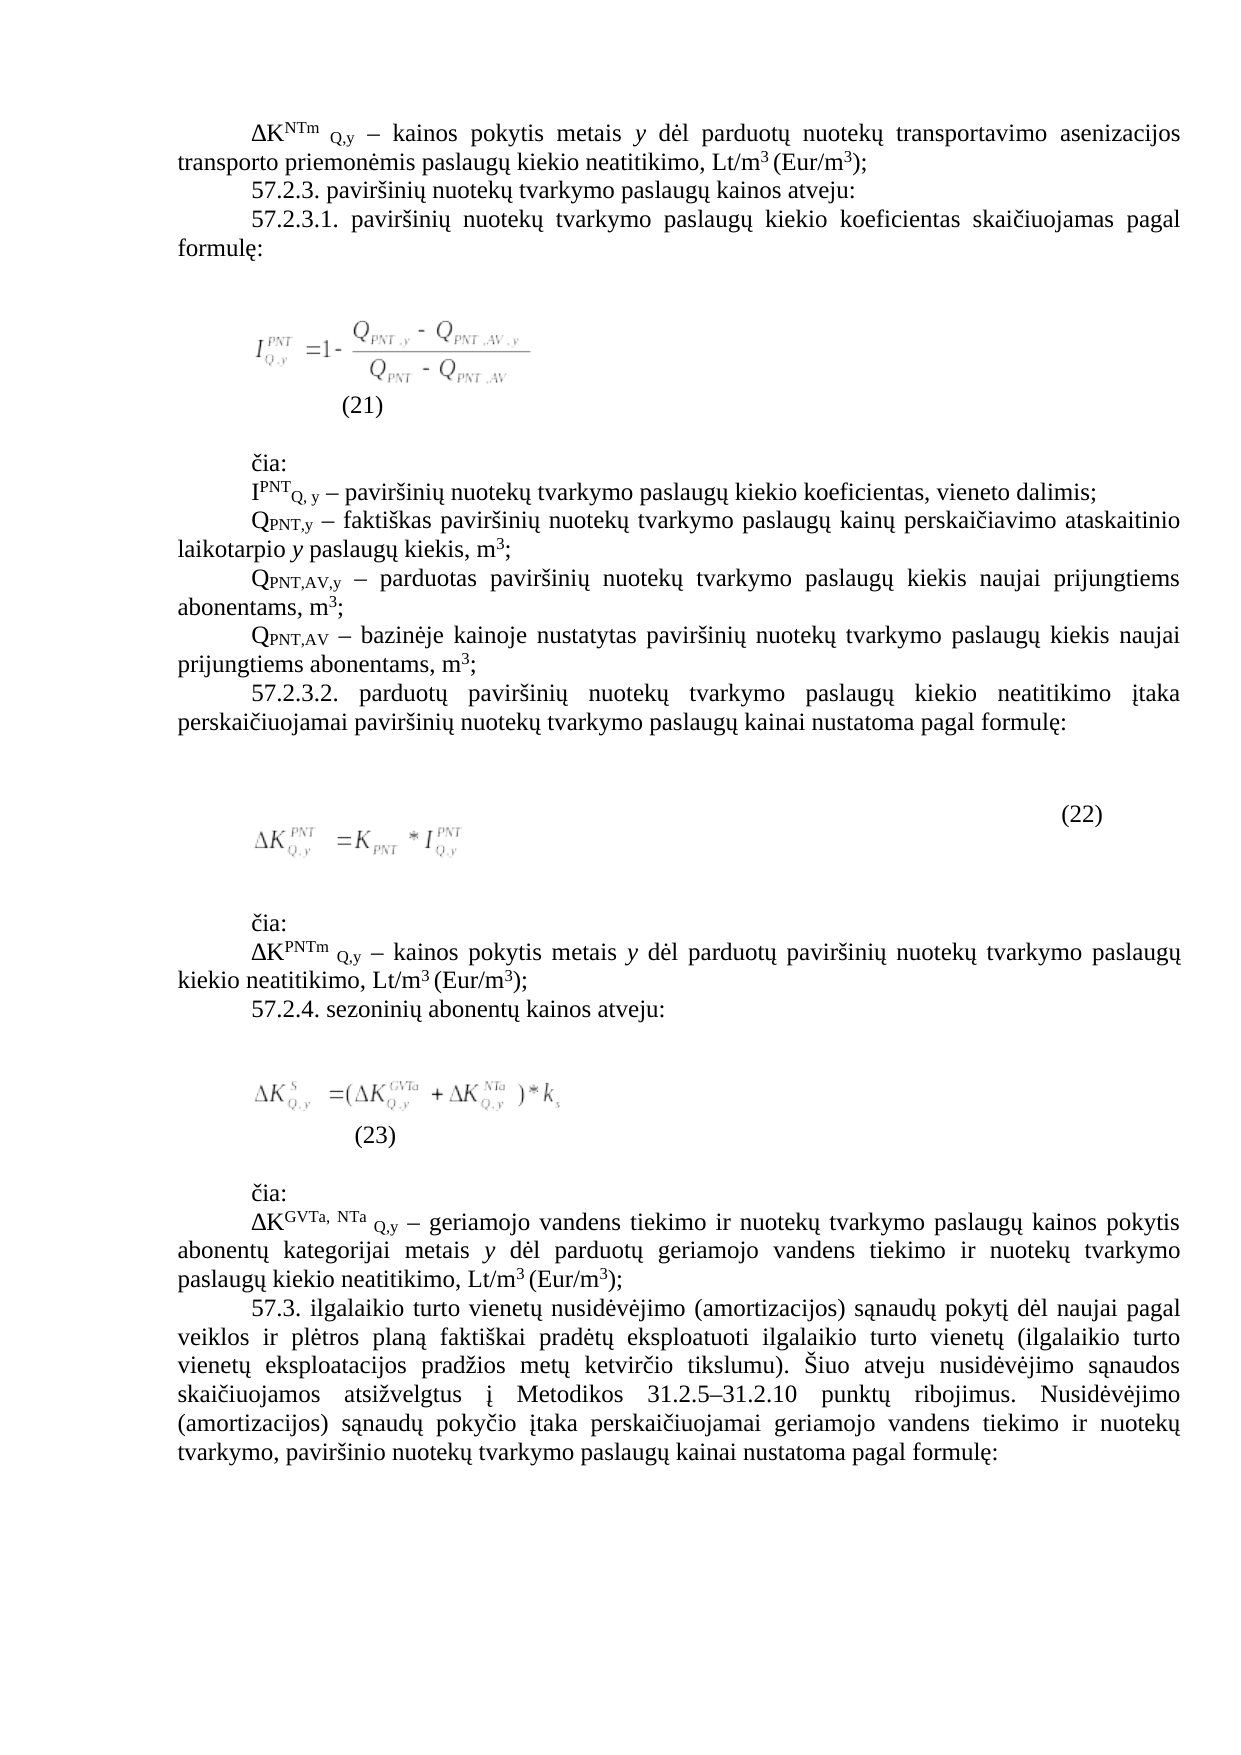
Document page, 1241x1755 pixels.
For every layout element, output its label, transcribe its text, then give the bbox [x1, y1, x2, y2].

text 57.2.3.1. paviršinių nuotekų tvarkymo paslaugų kiekio koeficientas skaičiuojamas pagal formulę: [177, 204, 1181, 262]
text QPNT,AV – bazinėje kainoje nustatytas paviršinių nuotekų tvarkymo paslaugų kiekis naujai prijungtiems abonentams, m3; [177, 621, 1181, 678]
text čia: [251, 908, 1181, 937]
text ∆KPNTm Q,y – kainos pokytis metais y dėl parduotų paviršinių nuotekų tvarkymo paslaugų kiekio neatitikimo, Lt/m3 (Eur/m3); [177, 937, 1181, 994]
text 57.3. ilgalaikio turto vienetų nusidėvėjimo (amortizacijos) sąnaudų pokytį dėl naujai pagal veiklos ir plėtros planą faktiškai pradėtų eksploatuoti ilgalaikio turto vienetų (ilgalaikio turto vienetų eksploatacijos pradžios metų ketvirčio tikslumu). Šiuo atveju nusidėvėjimo sąnaudos skaičiuojamos atsižvelgtus į Metodikos 31.2.5–31.2.10 punktų ribojimus. Nusidėvėjimo (amortizacijos) sąnaudų pokyčio įtaka perskaičiuojamai geriamojo vandens tiekimo ir nuotekų tvarkymo, paviršinio nuotekų tvarkymo paslaugų kainai nustatoma pagal formulę: [177, 1293, 1181, 1466]
text ∆KGVTa, NTa Q,y – geriamojo vandens tiekimo ir nuotekų tvarkymo paslaugų kainos pokytis abonentų kategorijai metais y dėl parduotų geriamojo vandens tiekimo ir nuotekų tvarkymo paslaugų kiekio neatitikimo, Lt/m3 (Eur/m3); [177, 1207, 1181, 1293]
text ∆KNTm Q,y – kainos pokytis metais y dėl parduotų nuotekų transportavimo asenizacijos transporto priemonėmis paslaugų kiekio neatitikimo, Lt/m3 (Eur/m3); [177, 118, 1181, 176]
text čia: [207, 1178, 1181, 1207]
text (21) [207, 291, 1181, 419]
text 57.2.4. sezoninių abonentų kainos atveju: [177, 994, 1181, 1023]
text (22) [251, 799, 1181, 867]
text IPNTQ, y – paviršinių nuotekų tvarkymo paslaugų kiekio koeficientas, vieneto dalimis; [207, 477, 1181, 506]
text čia: [251, 448, 1181, 477]
text (23) [207, 1052, 1181, 1149]
text 57.2.3. paviršinių nuotekų tvarkymo paslaugų kainos atveju: [177, 176, 1181, 204]
text QPNT,AV,y – parduotas paviršinių nuotekų tvarkymo paslaugų kiekis naujai prijungtiems abonentams, m3; [177, 563, 1181, 621]
text QPNT,y – faktiškas paviršinių nuotekų tvarkymo paslaugų kainų perskaičiavimo ataskaitinio laikotarpio y paslaugų kiekis, m3; [177, 506, 1181, 563]
text 57.2.3.2. parduotų paviršinių nuotekų tvarkymo paslaugų kiekio neatitikimo įtaka perskaičiuojamai paviršinių nuotekų tvarkymo paslaugų kainai nustatoma pagal formulę: [177, 678, 1181, 736]
